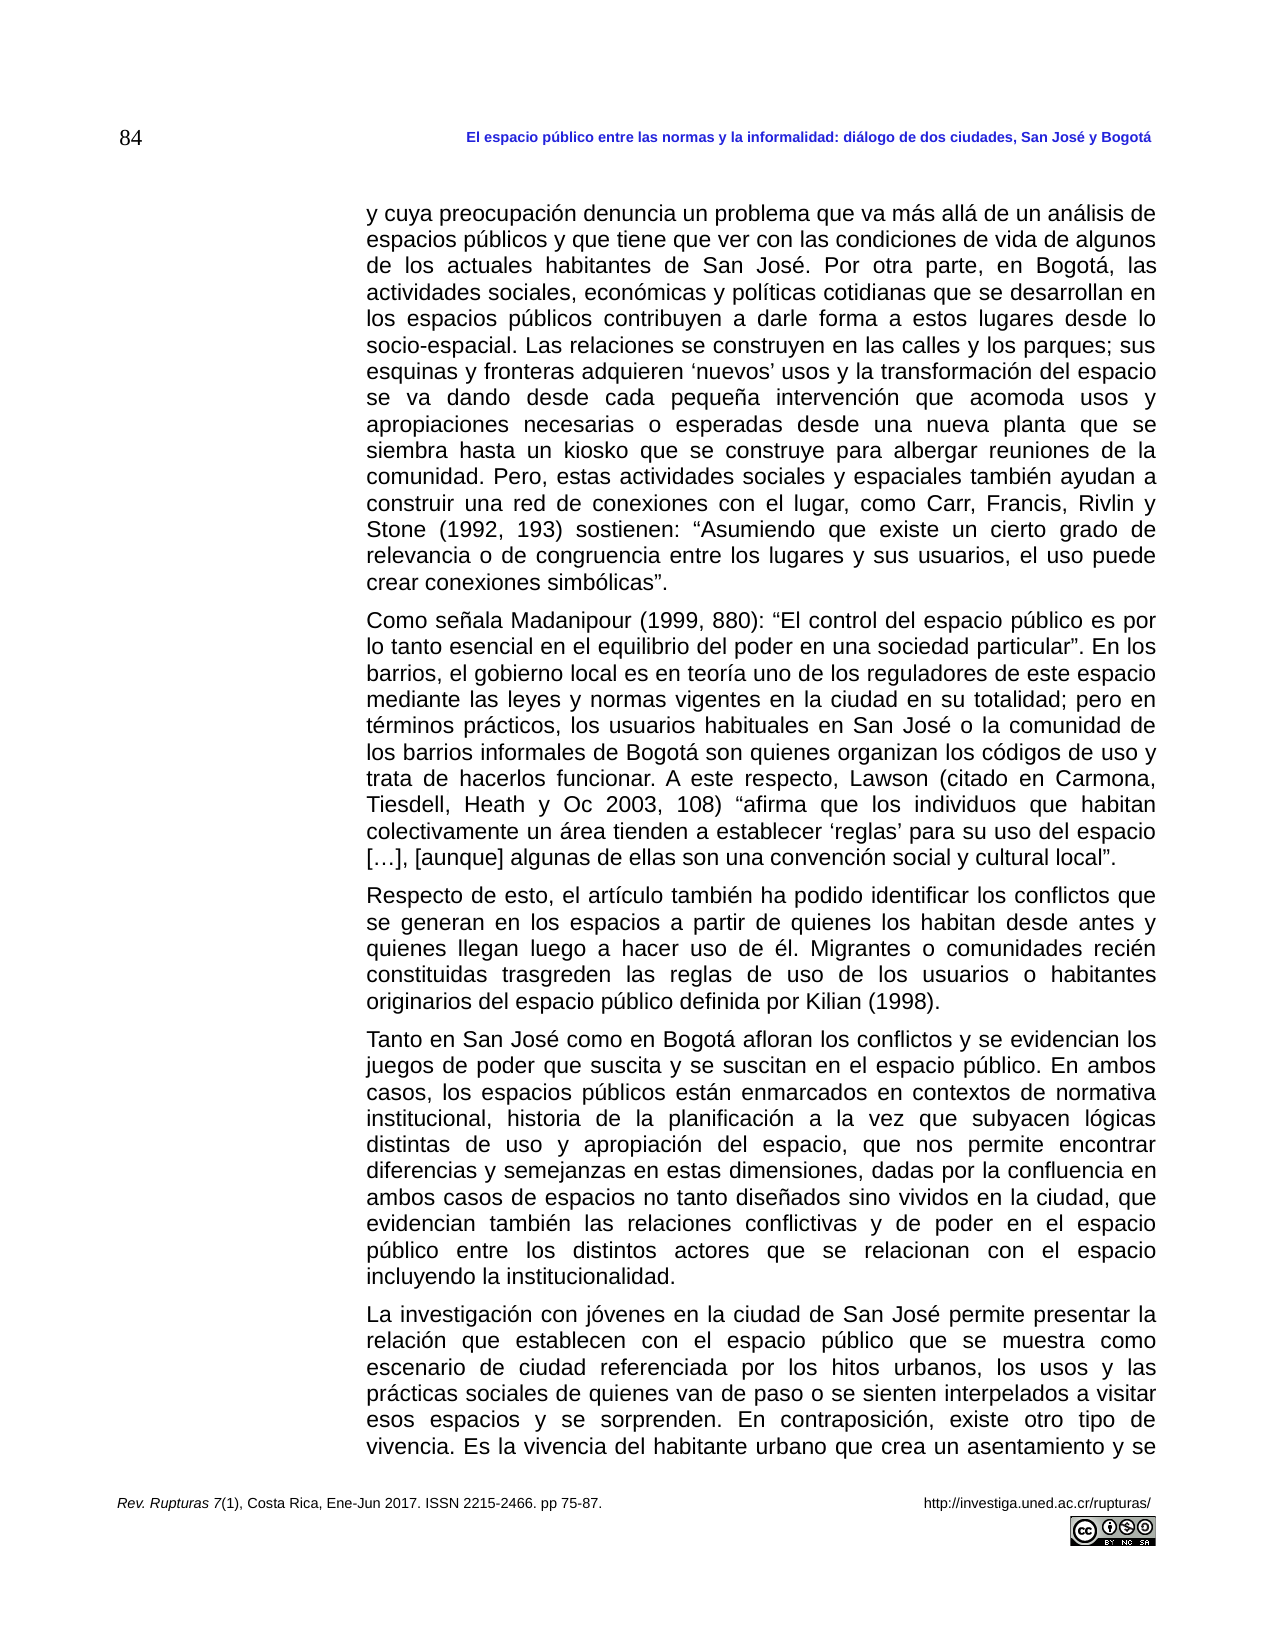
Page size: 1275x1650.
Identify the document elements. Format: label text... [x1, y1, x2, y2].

text Respecto de esto, el artículo también ha podido identificar los conflictos que se generan en los espacios a partir de quienes los habitan desde antes y quienes llegan luego a hacer uso de él. Migrantes o comunidades recién constituidas trasgreden las reglas de uso de los usuarios o habitantes originarios del espacio público definida por Kilian (1998). [366, 882, 1157, 1014]
picture [1070, 1516, 1156, 1546]
text La investigación con jóvenes en la ciudad de San José permite presentar la relación que establecen con el espacio público que se muestra como escenario de ciudad referenciada por los hitos urbanos, los usos y las prácticas sociales de quienes van de paso o se sienten interpelados a visitar esos espacios y se sorprenden. En contraposición, existe otro tipo de vivencia. Es la vivencia del habitante urbano que crea un asentamiento y se [366, 1301, 1157, 1459]
text y cuya preocupación denuncia un problema que va más allá de un análisis de espacios públicos y que tiene que ver con las condiciones de vida de algunos de los actuales habitantes de San José. Por otra parte, en Bogotá, las actividades sociales, económicas y políticas cotidianas que se desarrollan en los espacios públicos contribuyen a darle forma a estos lugares desde lo socio-espacial. Las relaciones se construyen en las calles y los parques; sus esquinas y fronteras adquieren ‘nuevos’ usos y la transformación del espacio se va dando desde cada pequeña intervención que acomoda usos y apropiaciones necesarias o esperadas desde una nueva planta que se siembra hasta un kiosko que se construye para albergar reuniones de la comunidad. Pero, estas actividades sociales y espaciales también ayudan a construir una red de conexiones con el lugar, como Carr, Francis, Rivlin y Stone (1992, 193) sostienen: “Asumiendo que existe un cierto grado de relevancia o de congruencia entre los lugares y sus usuarios, el uso puede crear conexiones simbólicas”. [366, 200, 1157, 595]
text Como señala Madanipour (1999, 880): “El control del espacio público es por lo tanto esencial en el equilibrio del poder en una sociedad particular”. En los barrios, el gobierno local es en teoría uno de los reguladores de este espacio mediante las leyes y normas vigentes en la ciudad en su totalidad; pero en términos prácticos, los usuarios habituales en San José o la comunidad de los barrios informales de Bogotá son quienes organizan los códigos de uso y trata de hacerlos funcionar. A este respecto, Lawson (citado en Carmona, Tiesdell, Heath y Oc 2003, 108) “afirma que los individuos que habitan colectivamente un área tienden a establecer ‘reglas’ para su uso del espacio […], [aunque] algunas de ellas son una convención social y cultural local”. [366, 607, 1157, 870]
text Tanto en San José como en Bogotá afloran los conflictos y se evidencian los juegos de poder que suscita y se suscitan en el espacio público. En ambos casos, los espacios públicos están enmarcados en contextos de normativa institucional, historia de la planificación a la vez que subyacen lógicas distintas de uso y apropiación del espacio, que nos permite encontrar diferencias y semejanzas en estas dimensiones, dadas por la confluencia en ambos casos de espacios no tanto diseñados sino vividos en la ciudad, que evidencian también las relaciones conflictivas y de poder en el espacio público entre los distintos actores que se relacionan con el espacio incluyendo la institucionalidad. [366, 1026, 1157, 1289]
